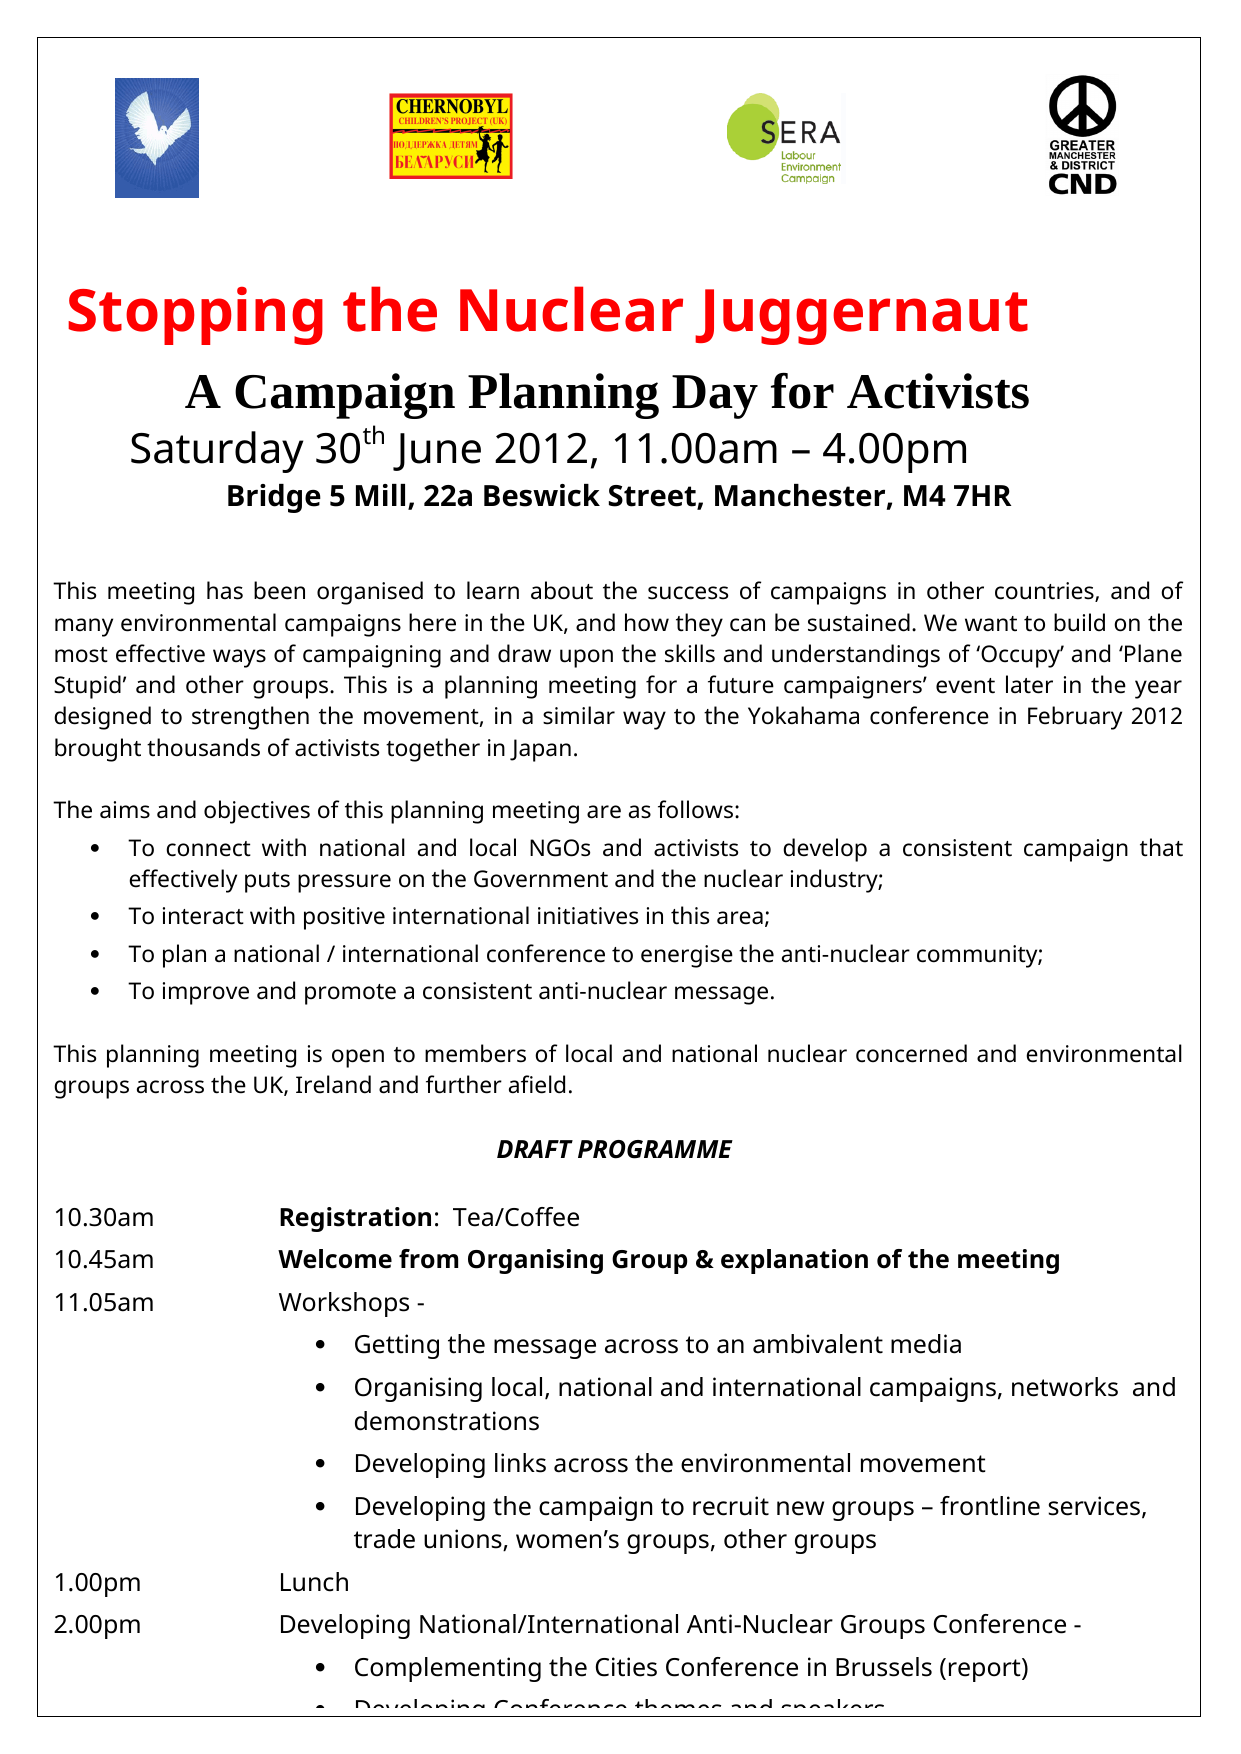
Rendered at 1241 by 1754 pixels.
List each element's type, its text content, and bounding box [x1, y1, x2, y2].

text 10.30am Registration: Tea/Coffee [53, 1200, 1184, 1234]
list Developing the campaign to recruit new groups – frontline services, trade unions, women’s groups, other groups [316, 1488, 1184, 1556]
text 10.45am Welcome from Organising Group & explanation of the meeting [53, 1242, 1184, 1276]
text Saturday 30th June 2012, 11.00am – 4.00pm [53, 419, 1184, 476]
text Stopping the Nuclear Juggernaut [53, 269, 1184, 349]
list To plan a national / international conference to energise the anti-nuclear community; [91, 938, 1184, 969]
text 2.00pm Developing National/International Anti-Nuclear Groups Conference - [53, 1607, 1184, 1641]
text The aims and objectives of this planning meeting are as follows: [53, 794, 1184, 825]
list To connect with national and local NGOs and activists to develop a consistent campaign that effectively puts pressure on the Government and the nuclear industry; [91, 832, 1184, 894]
list Getting the message across to an ambivalent media [316, 1327, 1184, 1361]
subtitle DRAFT PROGRAMME [53, 1132, 1184, 1166]
picture [1045, 74, 1119, 196]
picture [389, 93, 513, 179]
text A Campaign Planning Day for Activists [53, 361, 1184, 419]
list To improve and promote a consistent anti-nuclear message. [91, 975, 1184, 1007]
list Organising local, national and international campaigns, networks and demonstrations [316, 1369, 1184, 1437]
picture [727, 93, 846, 184]
list Complementing the Cities Conference in Brussels (report) [316, 1649, 1184, 1683]
text This planning meeting is open to members of local and national nuclear concerned and environmental groups across the UK, Ireland and further afield. [53, 1038, 1184, 1100]
list Developing Conference themes and speakers [316, 1692, 1184, 1708]
text This meeting has been organised to learn about the success of campaigns in other countries, and of many environmental campaigns here in the UK, and how they can be sustained. We want to build on the most effective ways of campaigning and draw upon the skills and understandings of ‘Occupy’ and ‘Plane Stupid’ and other groups. This is a planning meeting for a future campaigners’ event later in the year designed to strengthen the movement, in a similar way to the Yokahama conference in February 2012 brought thousands of activists together in Japan. [53, 575, 1184, 763]
list To interact with positive international initiatives in this area; [91, 900, 1184, 932]
text 1.00pm Lunch [53, 1564, 1184, 1599]
list Developing links across the environmental movement [316, 1446, 1184, 1480]
text Bridge 5 Mill, 22a Beswick Street, Manchester, M4 7HR [53, 476, 1184, 515]
text 11.05am Workshops - [53, 1284, 1184, 1318]
